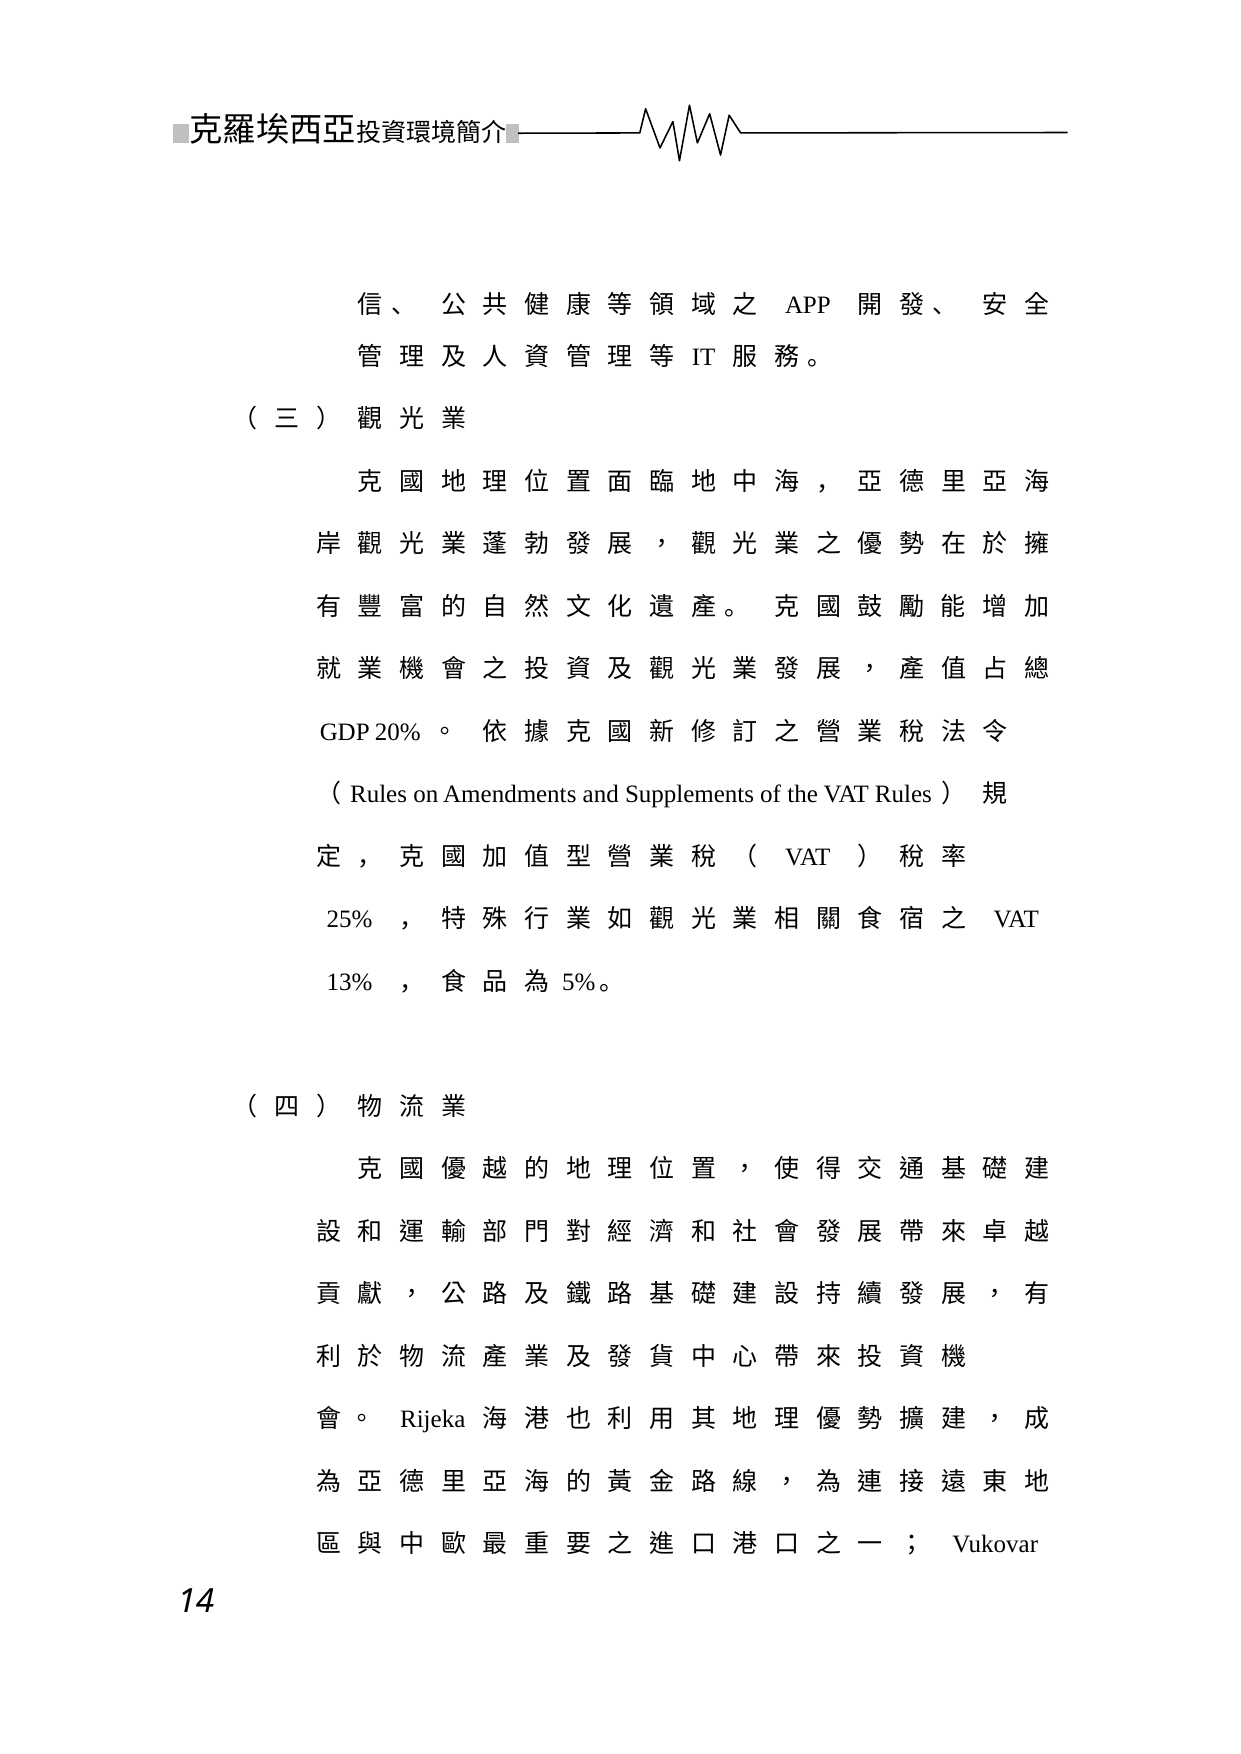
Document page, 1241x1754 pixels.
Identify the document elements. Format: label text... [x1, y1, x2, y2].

text （三）觀光業 [207, 375, 1058, 438]
text 信、公共健康等領域之APP開發、安全管理及人資管理等IT服務。 [281, 250, 1058, 375]
text 克國地理位置面臨地中海，亞德里亞海岸觀光業蓬勃發展，觀光業之優勢在於擁有豐富的自然文化遺產。克國鼓勵能增加就業機會之投資及觀光業發展，產值占總GDP 20%。依據克國新修訂之營業稅法令（Rules on Amendments and Supplements of the VAT Rules）規定，克國加值型營業稅（VAT）稅率25%，特殊行業如觀光業相關食宿之VAT 13%，食品為5%。 [281, 438, 1058, 1000]
text （四）物流業 [207, 1063, 1058, 1125]
text 克國優越的地理位置，使得交通基礎建設和運輸部門對經濟和社會發展帶來卓越貢獻，公路及鐵路基礎建設持續發展，有利於物流產業及發貨中心帶來投資機會。Rijeka海港也利用其地理優勢擴建，成為亞德里亞海的黃金路線，為連接遠東地區與中歐最重要之進口港口之一；Vukovar [281, 1125, 1058, 1563]
